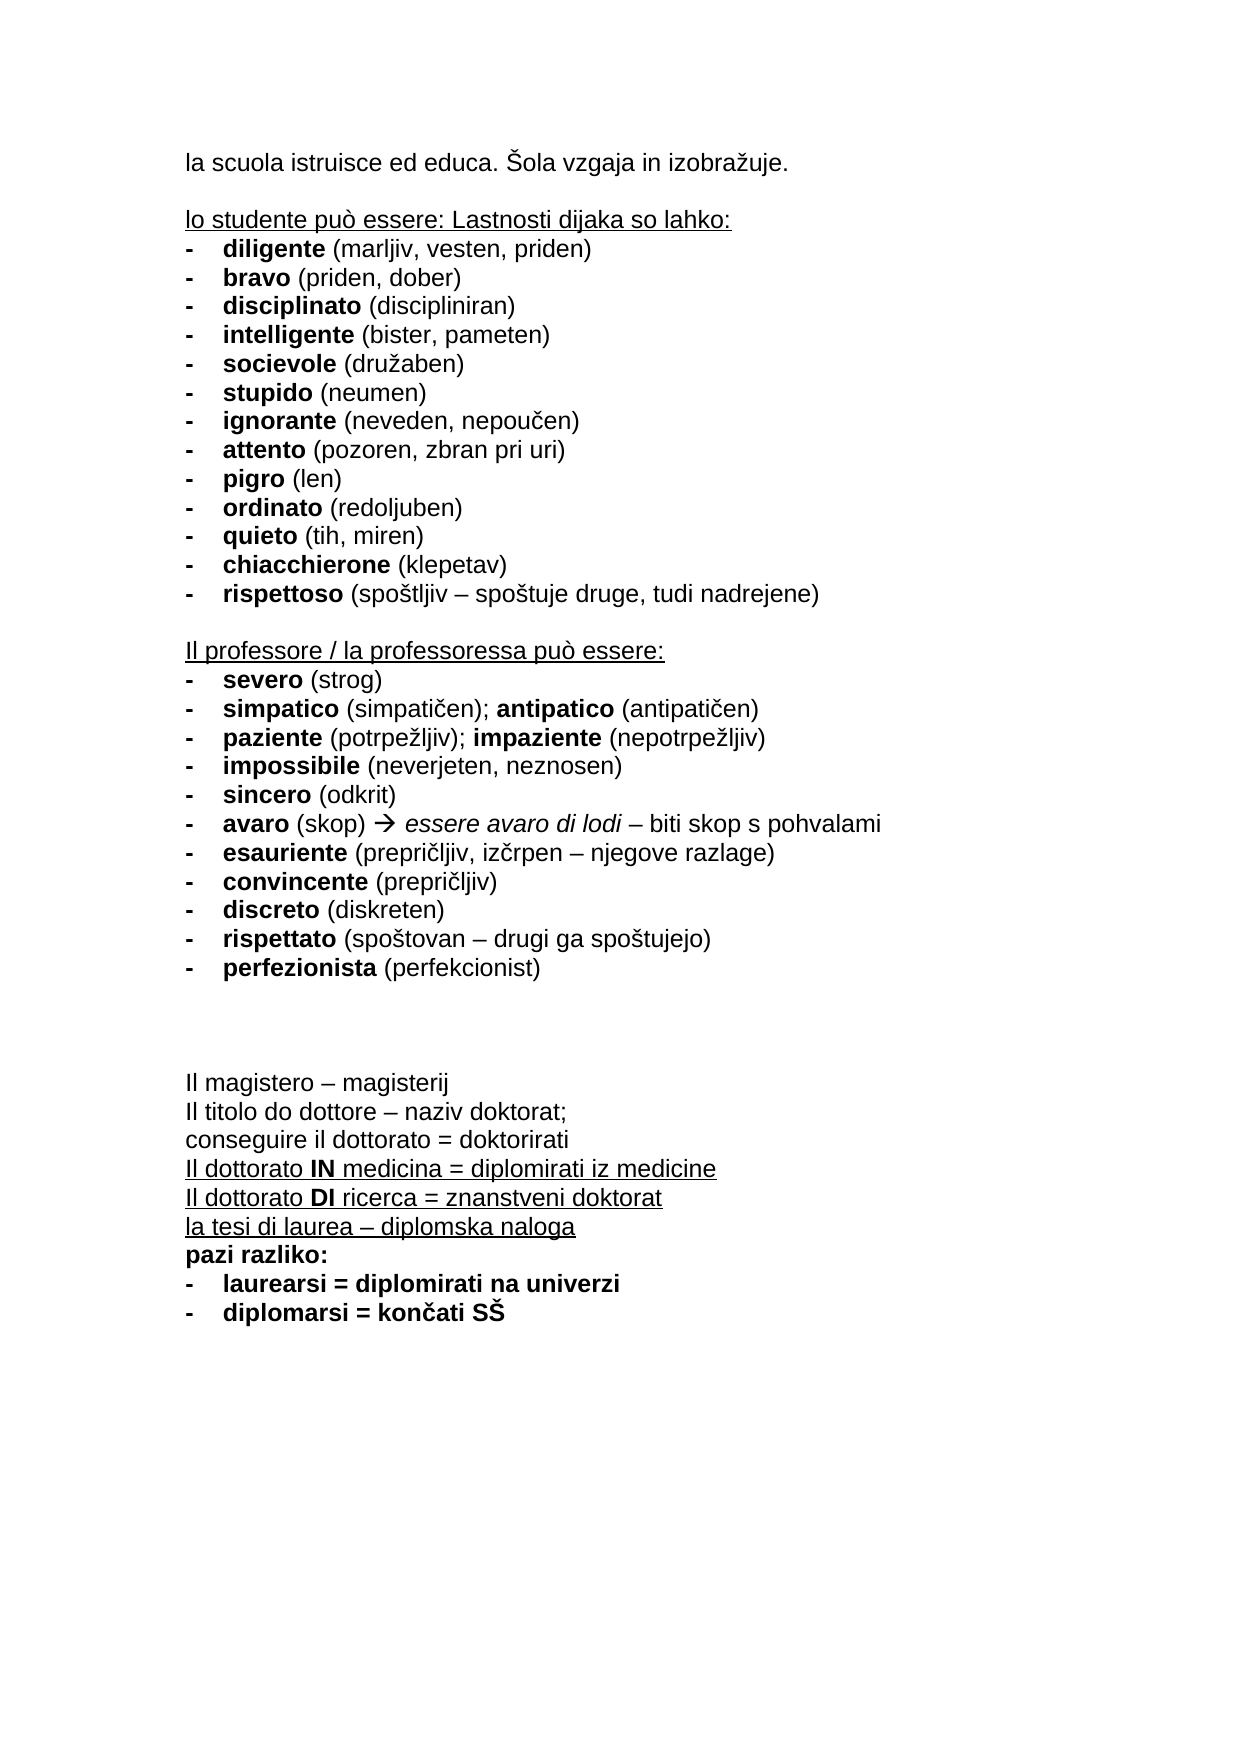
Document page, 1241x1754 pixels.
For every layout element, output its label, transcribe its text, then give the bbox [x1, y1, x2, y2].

list diplomarsi = končati SŠ [185, 1298, 1093, 1326]
list pigro (len) [185, 464, 1093, 493]
text pazi razliko: [185, 1240, 1093, 1269]
text Il titolo do dottore – naziv doktorat; [185, 1096, 1093, 1125]
list esauriente (prepričljiv, izčrpen – njegove razlage) [185, 838, 1093, 866]
list disciplinato (discipliniran) [185, 291, 1093, 320]
list ignorante (neveden, nepoučen) [185, 406, 1093, 435]
list rispettoso (spoštljiv – spoštuje druge, tudi nadrejene) [185, 579, 1093, 608]
list impossibile (neverjeten, neznosen) [185, 751, 1093, 780]
list bravo (priden, dober) [185, 263, 1093, 291]
text Il dottorato IN medicina = diplomirati iz medicine [185, 1154, 1093, 1183]
text la scuola istruisce ed educa. Šola vzgaja in izobražuje. [185, 148, 1093, 176]
text Il dottorato DI ricerca = znanstveni doktorat [185, 1183, 1093, 1211]
list avaro (skop)  essere avaro di lodi – biti skop s pohvalami [185, 809, 1093, 838]
list socievole (družaben) [185, 349, 1093, 378]
text lo studente può essere: Lastnosti dijaka so lahko: [185, 205, 1093, 234]
text Il professore / la professoressa può essere: [185, 636, 1093, 665]
list intelligente (bister, pameten) [185, 320, 1093, 349]
list quieto (tih, miren) [185, 521, 1093, 550]
list convincente (prepričljiv) [185, 866, 1093, 895]
list diligente (marljiv, vesten, priden) [185, 234, 1093, 263]
list stupido (neumen) [185, 378, 1093, 406]
list laurearsi = diplomirati na univerzi [185, 1269, 1093, 1298]
text la tesi di laurea – diplomska naloga [185, 1211, 1093, 1240]
list paziente (potrpežljiv); impaziente (nepotrpežljiv) [185, 723, 1093, 751]
list ordinato (redoljuben) [185, 493, 1093, 521]
list rispettato (spoštovan – drugi ga spoštujejo) [185, 924, 1093, 953]
text conseguire il dottorato = doktorirati [185, 1125, 1093, 1154]
list severo (strog) [185, 665, 1093, 694]
list simpatico (simpatičen); antipatico (antipatičen) [185, 694, 1093, 723]
list chiacchierone (klepetav) [185, 550, 1093, 579]
list attento (pozoren, zbran pri uri) [185, 435, 1093, 464]
list discreto (diskreten) [185, 895, 1093, 924]
text Il magistero – magisterij [185, 1068, 1093, 1096]
list perfezionista (perfekcionist) [185, 953, 1093, 981]
list sincero (odkrit) [185, 780, 1093, 809]
